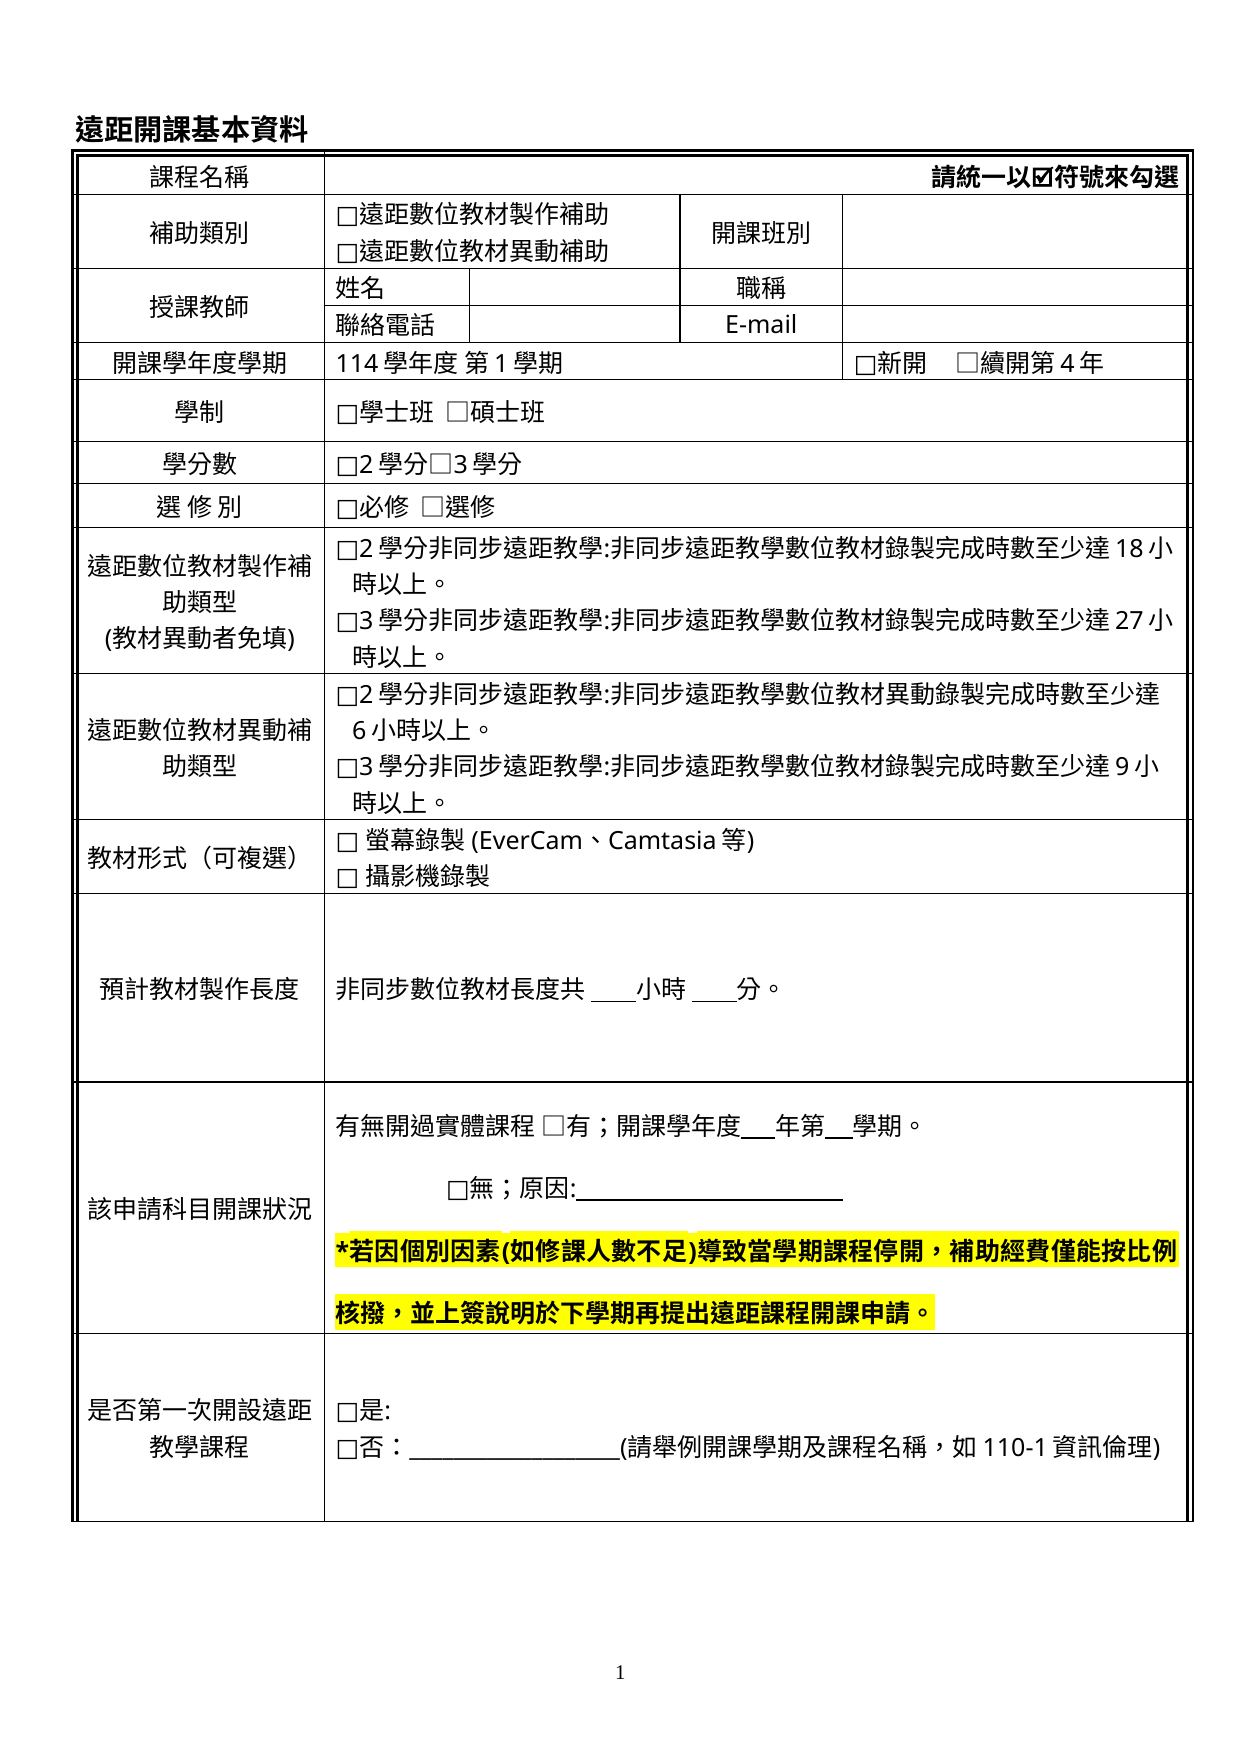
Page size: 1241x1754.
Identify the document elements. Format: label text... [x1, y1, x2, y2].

table_cell 遠距數位教材製作補助類型 (教材異動者免填) [79, 528, 324, 673]
table_cell □2學分□3學分 [325, 442, 1186, 483]
table_cell 遠距數位教材異動補助類型 [79, 674, 324, 819]
table_cell 教材形式（可複選） [79, 820, 324, 893]
table_cell 職稱 [681, 269, 842, 305]
table_cell □學士班 □碩士班 [325, 380, 1186, 441]
table_cell □是: □否：___________________(請舉例開課學期及課程名稱，如110-1資訊倫理) [325, 1334, 1186, 1521]
table_cell 授課教師 [79, 269, 324, 342]
table_cell 開課學年度學期 [79, 343, 324, 379]
table_cell □2學分非同步遠距教學:非同步遠距教學數位教材錄製完成時數至少達18小時以上。 □3學分非同步遠距教學:非同步遠距教學數位教材錄製完成時數至少達27小時以上。 [325, 528, 1186, 673]
table_cell 學制 [79, 380, 324, 441]
table_cell 學分數 [79, 442, 324, 483]
table_cell 114學年度 第1學期 [325, 343, 842, 379]
table_cell □新開 □續開第4年 [843, 343, 1186, 379]
table_header 請統一以符號來勾選 [325, 157, 1186, 194]
table_cell 有無開過實體課程 □有；開課學年度 年第 學期。 □無；原因: *若因個別因素(如修課人數不足)導致當學期課程停開，補助經費僅能按比例核撥，並上簽說明於下學期再提出遠距課程開課申請。 [325, 1083, 1186, 1332]
table_cell E-mail [681, 306, 842, 342]
table_cell 聯絡電話 [325, 306, 469, 342]
table_cell 該申請科目開課狀況 [79, 1083, 324, 1332]
table_cell [470, 306, 679, 342]
table_cell □2學分非同步遠距教學:非同步遠距教學數位教材異動錄製完成時數至少達6小時以上。 □3學分非同步遠距教學:非同步遠距教學數位教材錄製完成時數至少達9小時以上。 [325, 674, 1186, 819]
table_cell [470, 269, 679, 305]
table_cell [843, 306, 1186, 342]
table_cell 補助類別 [79, 195, 324, 267]
table_cell 開課班別 [681, 195, 842, 267]
table_cell 預計教材製作長度 [79, 894, 324, 1081]
table_cell □遠距數位教材製作補助 □遠距數位教材異動補助 [325, 195, 679, 267]
table_cell 非同步數位教材長度共 小時 分。 [325, 894, 1186, 1081]
table_cell [843, 195, 1186, 267]
table_cell 選 修 別 [79, 484, 324, 527]
table_cell □ 螢幕錄製 (EverCam、Camtasia等) □ 攝影機錄製 [325, 820, 1186, 893]
table_cell [843, 269, 1186, 305]
table_cell 姓名 [325, 269, 469, 305]
table_header 課程名稱 [79, 157, 324, 194]
subtitle 遠距開課基本資料 [75, 86, 1165, 149]
table_cell □必修 □選修 [325, 484, 1186, 527]
table_cell 是否第一次開設遠距教學課程 [79, 1334, 324, 1521]
